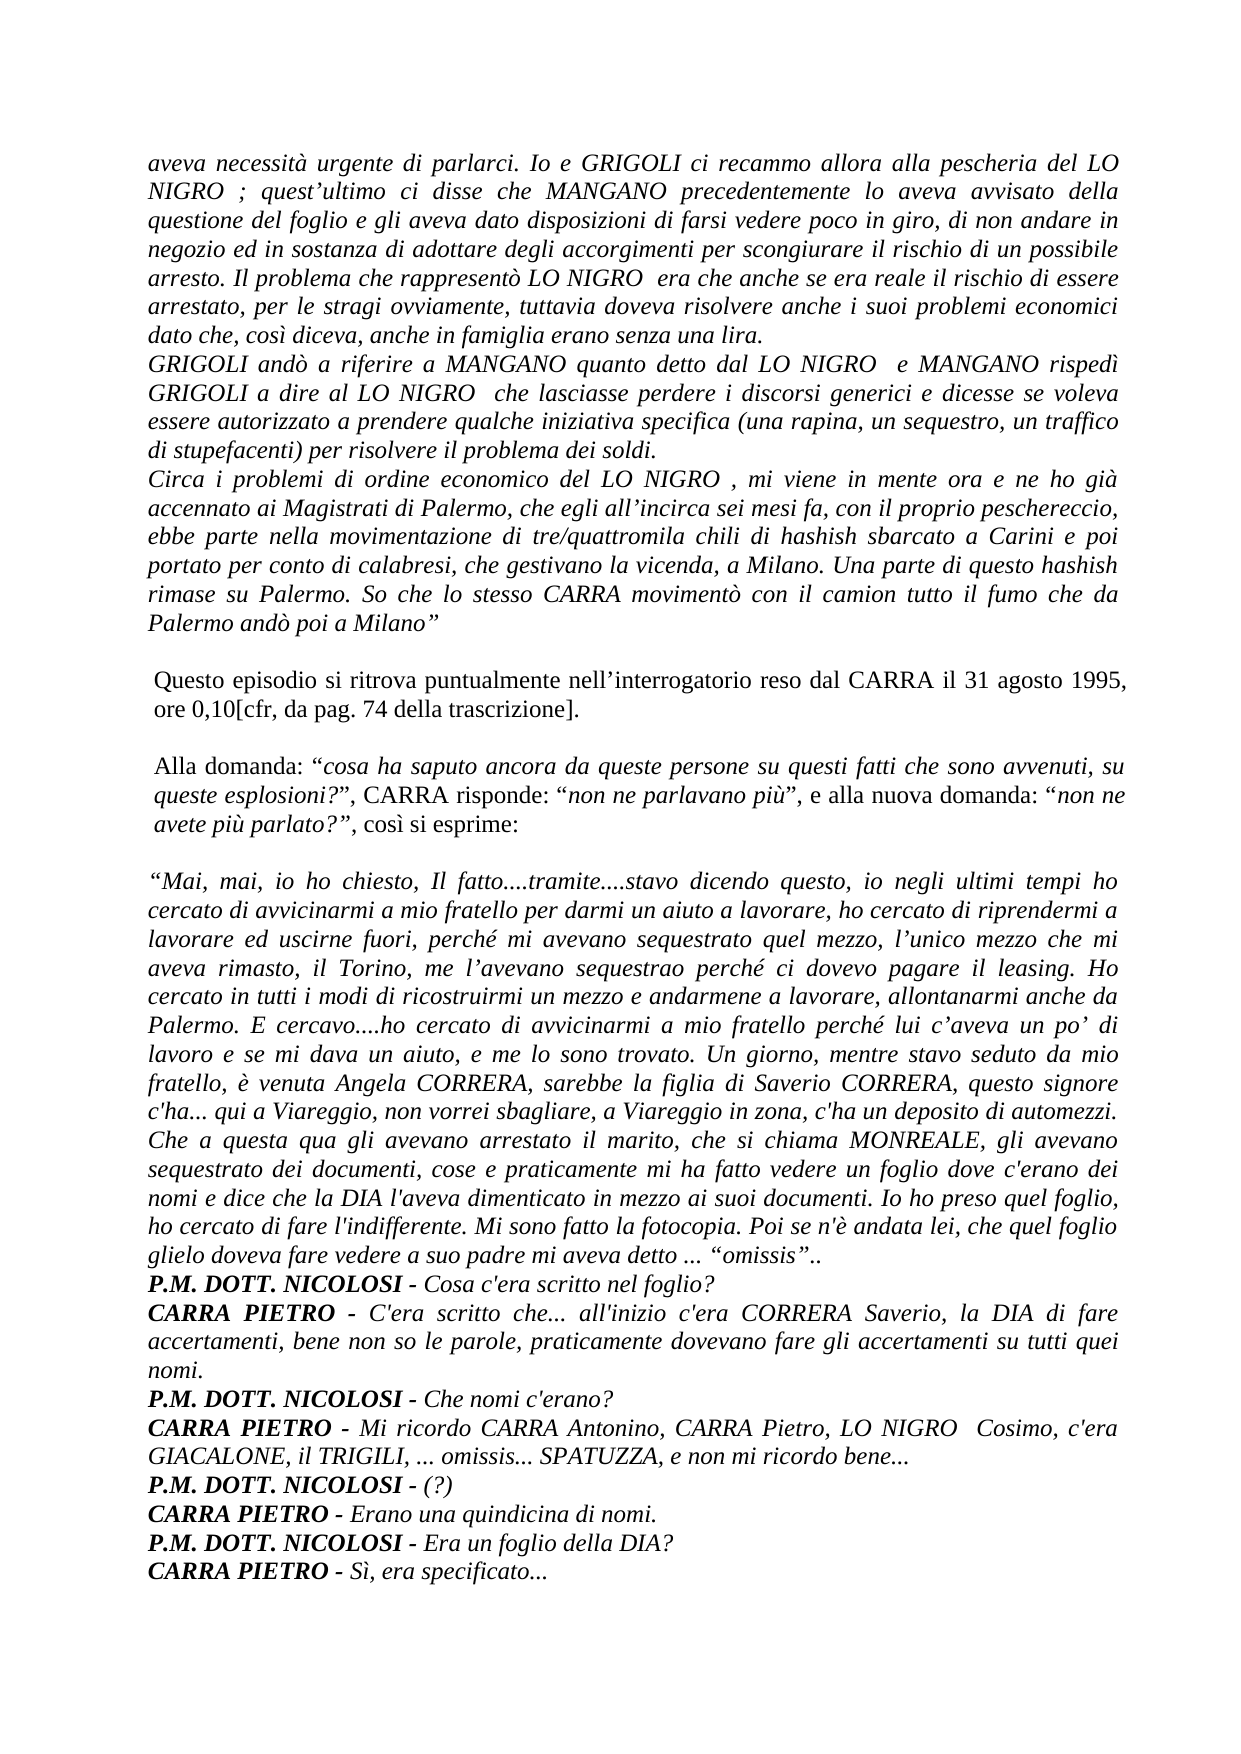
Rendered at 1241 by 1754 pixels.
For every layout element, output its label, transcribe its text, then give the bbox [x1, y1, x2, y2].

text CARRA PIETRO - Erano una quindicina di nomi. [148, 1499, 1122, 1528]
text “Mai, mai, io ho chiesto, Il fatto....tramite....stavo dicendo questo, io negli ultimi tempi ho cercato di avvicinarmi a mio fratello per darmi un aiuto a lavorare, ho cercato di riprendermi a lavorare ed uscirne fuori, perché mi avevano sequestrato quel mezzo, l’unico mezzo che mi aveva rimasto, il Torino, me l’avevano sequestrao perché ci dovevo pagare il leasing. Ho cercato in tutti i modi di ricostruirmi un mezzo e andarmene a lavorare, allontanarmi anche da Palermo. E cercavo....ho cercato di avvicinarmi a mio fratello perché lui c’aveva un po’ di lavoro e se mi dava un aiuto, e me lo sono trovato. Un giorno, mentre stavo seduto da mio fratello, è venuta Angela CORRERA, sarebbe la figlia di Saverio CORRERA, questo signore c'ha... qui a Viareggio, non vorrei sbagliare, a Viareggio in zona, c'ha un deposito di automezzi. Che a questa qua gli avevano arrestato il marito, che si chiama MONREALE, gli avevano sequestrato dei documenti, cose e praticamente mi ha fatto vedere un foglio dove c'erano dei nomi e dice che la DIA l'aveva dimenticato in mezzo ai suoi documenti. Io ho preso quel foglio, ho cercato di fare l'indifferente. Mi sono fatto la fotocopia. Poi se n'è andata lei, che quel foglio glielo doveva fare vedere a suo padre mi aveva detto ... “omissis”.. [148, 866, 1122, 1269]
text P.M. DOTT. NICOLOSI - Cosa c'era scritto nel foglio? [148, 1269, 1122, 1298]
text CARRA PIETRO - C'era scritto che... all'inizio c'era CORRERA Saverio, la DIA di fare accertamenti, bene non so le parole, praticamente dovevano fare gli accertamenti su tutti quei nomi. [148, 1298, 1122, 1384]
text Alla domanda: “cosa ha saputo ancora da queste persone su questi fatti che sono avvenuti, su queste esplosioni?”, CARRA risponde: “non ne parlavano più”, e alla nuova domanda: “non ne avete più parlato?”, così si esprime: [148, 751, 1122, 838]
text P.M. DOTT. NICOLOSI - Che nomi c'erano? [148, 1384, 1122, 1413]
text P.M. DOTT. NICOLOSI - Era un foglio della DIA? [148, 1528, 1122, 1556]
text aveva necessità urgente di parlarci. Io e GRIGOLI ci recammo allora alla pescheria del LO NIGRO ; quest’ultimo ci disse che MANGANO precedentemente lo aveva avvisato della questione del foglio e gli aveva dato disposizioni di farsi vedere poco in giro, di non andare in negozio ed in sostanza di adottare degli accorgimenti per scongiurare il rischio di un possibile arresto. Il problema che rappresentò LO NIGRO era che anche se era reale il rischio di essere arrestato, per le stragi ovviamente, tuttavia doveva risolvere anche i suoi problemi economici dato che, così diceva, anche in famiglia erano senza una lira. [148, 148, 1122, 349]
text GRIGOLI andò a riferire a MANGANO quanto detto dal LO NIGRO e MANGANO rispedì GRIGOLI a dire al LO NIGRO che lasciasse perdere i discorsi generici e dicesse se voleva essere autorizzato a prendere qualche iniziativa specifica (una rapina, un sequestro, un traffico di stupefacenti) per risolvere il problema dei soldi. [148, 349, 1122, 464]
text Circa i problemi di ordine economico del LO NIGRO , mi viene in mente ora e ne ho già accennato ai Magistrati di Palermo, che egli all’incirca sei mesi fa, con il proprio peschereccio, ebbe parte nella movimentazione di tre/quattromila chili di hashish sbarcato a Carini e poi portato per conto di calabresi, che gestivano la vicenda, a Milano. Una parte di questo hashish rimase su Palermo. So che lo stesso CARRA movimentò con il camion tutto il fumo che da Palermo andò poi a Milano” [148, 464, 1122, 636]
text CARRA PIETRO - Mi ricordo CARRA Antonino, CARRA Pietro, LO NIGRO Cosimo, c'era GIACALONE, il TRIGILI, ... omissis... SPATUZZA, e non mi ricordo bene... [148, 1413, 1122, 1470]
text P.M. DOTT. NICOLOSI - (?) [148, 1470, 1122, 1499]
text Questo episodio si ritrova puntualmente nell’interrogatorio reso dal CARRA il 31 agosto 1995, ore 0,10[cfr, da pag. 74 della trascrizione]. [148, 665, 1122, 723]
text CARRA PIETRO - Sì, era specificato... [148, 1556, 1122, 1585]
